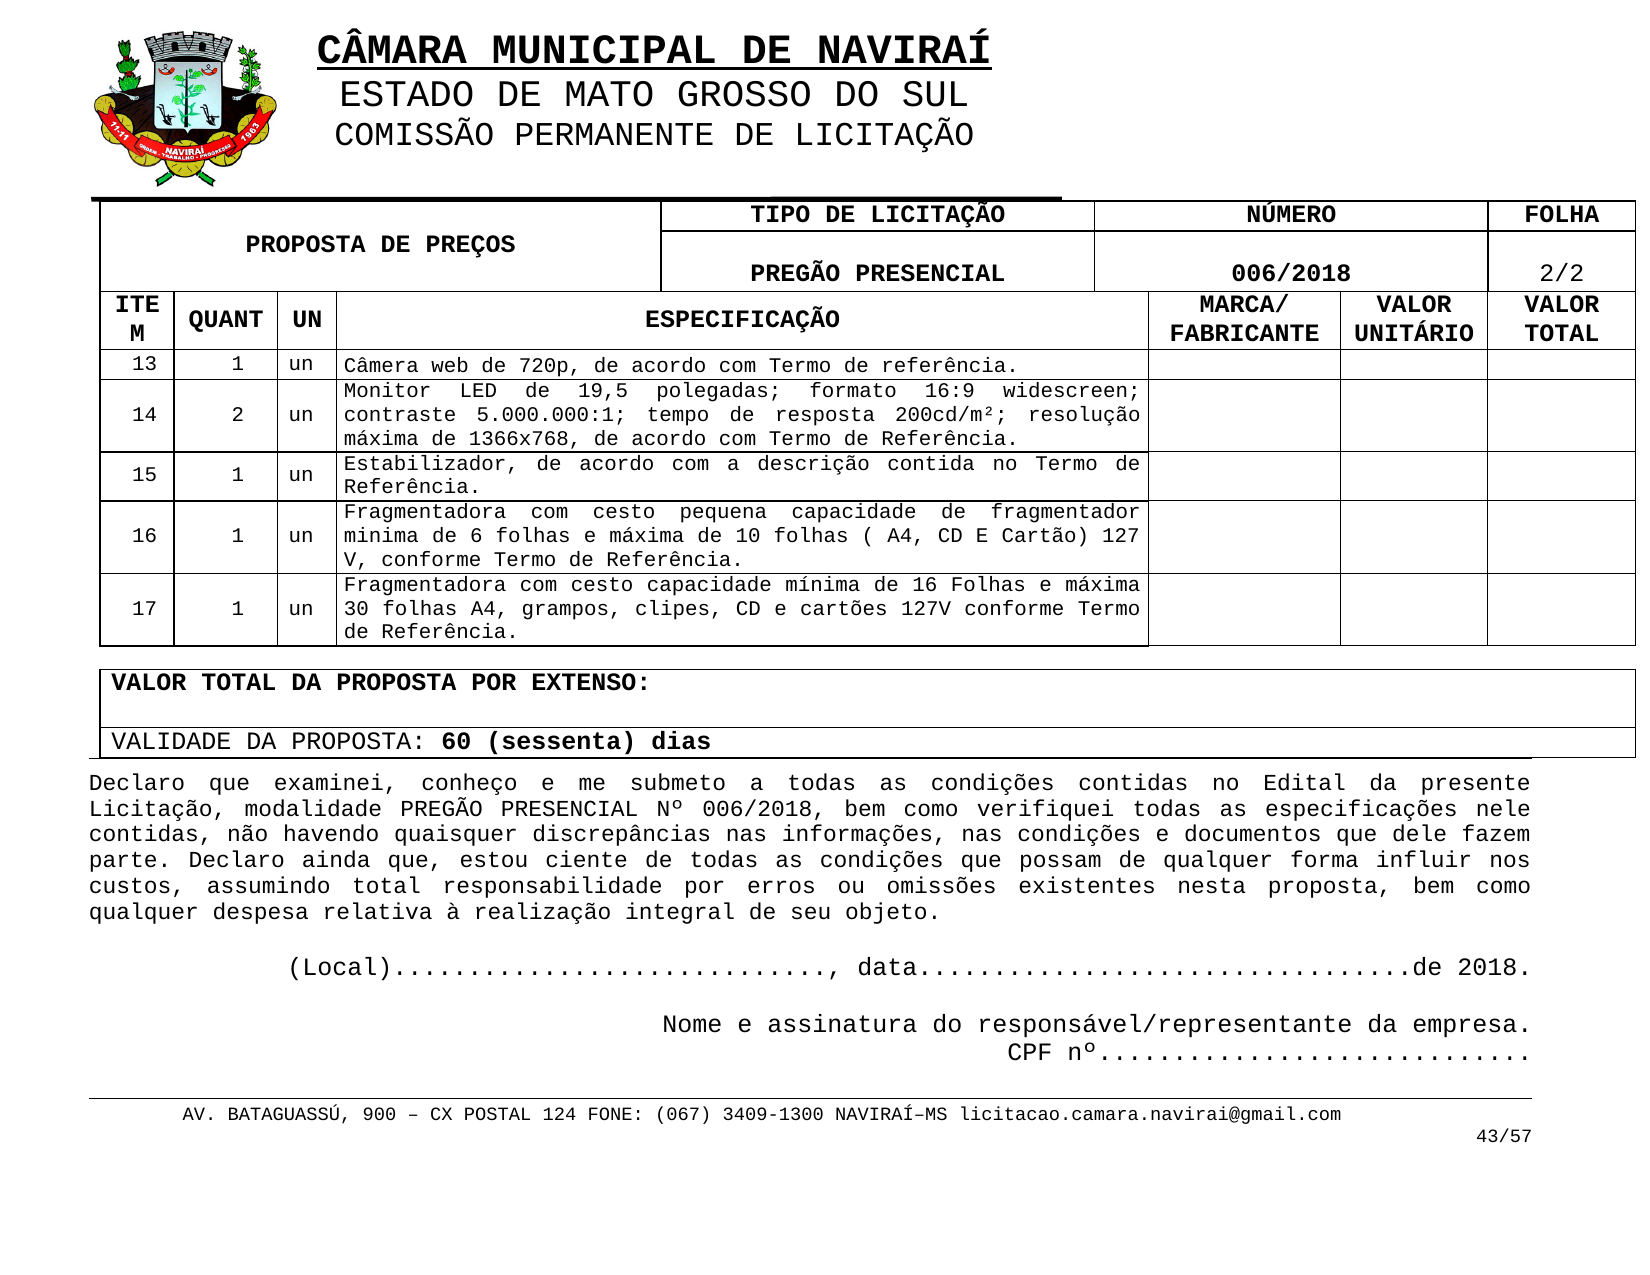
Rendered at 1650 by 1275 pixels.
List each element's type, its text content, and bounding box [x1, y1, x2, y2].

table_cell un [278, 380, 336, 451]
table_cell [1149, 452, 1340, 500]
table_cell 1 [175, 502, 277, 572]
table_cell [1488, 501, 1635, 572]
table_cell Estabilizador, de acordo com a descrição contida no Termo de Referência. [337, 453, 1148, 500]
table_cell Monitor LED de 19,5 polegadas; formato 16:9 widescreen; contraste 5.000.000:1; tempo de resposta 200cd/m²; resolução máxima de 1366x768, de acordo com Termo de Referência. [337, 380, 1148, 451]
table_cell ITEM [101, 292, 173, 349]
table_header TIPO DE LICITAÇÃO [662, 202, 1094, 230]
table_cell [1488, 452, 1635, 500]
table_cell un [278, 502, 336, 572]
table_cell 1 [175, 574, 277, 645]
table_cell QUANT [175, 292, 277, 349]
table_cell Fragmentadora com cesto capacidade mínima de 16 Folhas e máxima 30 folhas A4, grampos, clipes, CD e cartões 127V conforme Termo de Referência. [337, 574, 1148, 645]
table_cell 2 [175, 380, 277, 451]
table_cell [1341, 501, 1487, 572]
table_cell [1341, 350, 1487, 379]
table_cell VALIDADE DA PROPOSTA: 60 (sessenta) dias [101, 728, 1635, 757]
table_cell UN [278, 292, 336, 349]
table_cell Fragmentadora com cesto pequena capacidade de fragmentador minima de 6 folhas e máxima de 10 folhas ( A4, CD E Cartão) 127 V, conforme Termo de Referência. [337, 502, 1148, 572]
table_cell PREGÃO PRESENCIAL [662, 232, 1094, 291]
table_cell VALOR TOTAL [1488, 292, 1635, 349]
table_cell VALOR UNITÁRIO [1341, 292, 1487, 349]
table_cell [1341, 452, 1487, 500]
table_cell [1149, 501, 1340, 572]
table_cell [1149, 380, 1340, 451]
table_cell 1 [175, 350, 277, 379]
table_cell 2/2 [1489, 232, 1635, 291]
table_header PROPOSTA DE PREÇOS [101, 202, 660, 291]
table_header FOLHA [1489, 202, 1635, 230]
table_cell [1488, 350, 1635, 379]
table_cell [1341, 574, 1487, 645]
table_cell Câmera web de 720p, de acordo com Termo de referência. [337, 350, 1148, 379]
table_cell 006/2018 [1095, 232, 1487, 291]
table_header VALOR TOTAL DA PROPOSTA POR EXTENSO: [101, 670, 1635, 727]
table_header NÚMERO [1095, 202, 1487, 230]
table_cell 16 [101, 502, 173, 572]
text (Local)............................., data.................................de 2018. [89, 955, 1532, 983]
table_cell [1341, 380, 1487, 451]
text Declaro que examinei, conheço e me submeto a todas as condições contidas no Edital da presente Licitação, modalidade PREGÃO PRESENCIAL Nº 006/2018, bem como verifiquei todas as especificações nele contidas, não havendo quaisquer discrepâncias nas informações, nas condições e documentos que dele fazem parte. Declaro ainda que, estou ciente de todas as condições que possam de qualquer forma influir nos custos, assumindo total responsabilidade por erros ou omissões existentes nesta proposta, bem como qualquer despesa relativa à realização integral de seu objeto. [89, 771, 1532, 927]
table_cell un [278, 574, 336, 645]
table_cell [1488, 380, 1635, 451]
table_cell [1149, 574, 1340, 645]
table_cell un [278, 453, 336, 500]
table_cell 15 [101, 453, 173, 500]
table_cell 17 [101, 574, 173, 645]
table_cell MARCA/ FABRICANTE [1149, 292, 1340, 349]
table_cell [1149, 350, 1340, 379]
table_cell 1 [175, 453, 277, 500]
table_cell ESPECIFICAÇÃO [337, 292, 1148, 349]
table_cell [1488, 574, 1635, 645]
table_cell un [278, 350, 336, 379]
text CPF nº............................. [89, 1040, 1532, 1068]
table_cell 13 [101, 350, 173, 379]
table_cell 14 [101, 380, 173, 451]
text Nome e assinatura do responsável/representante da empresa. [89, 1012, 1532, 1040]
